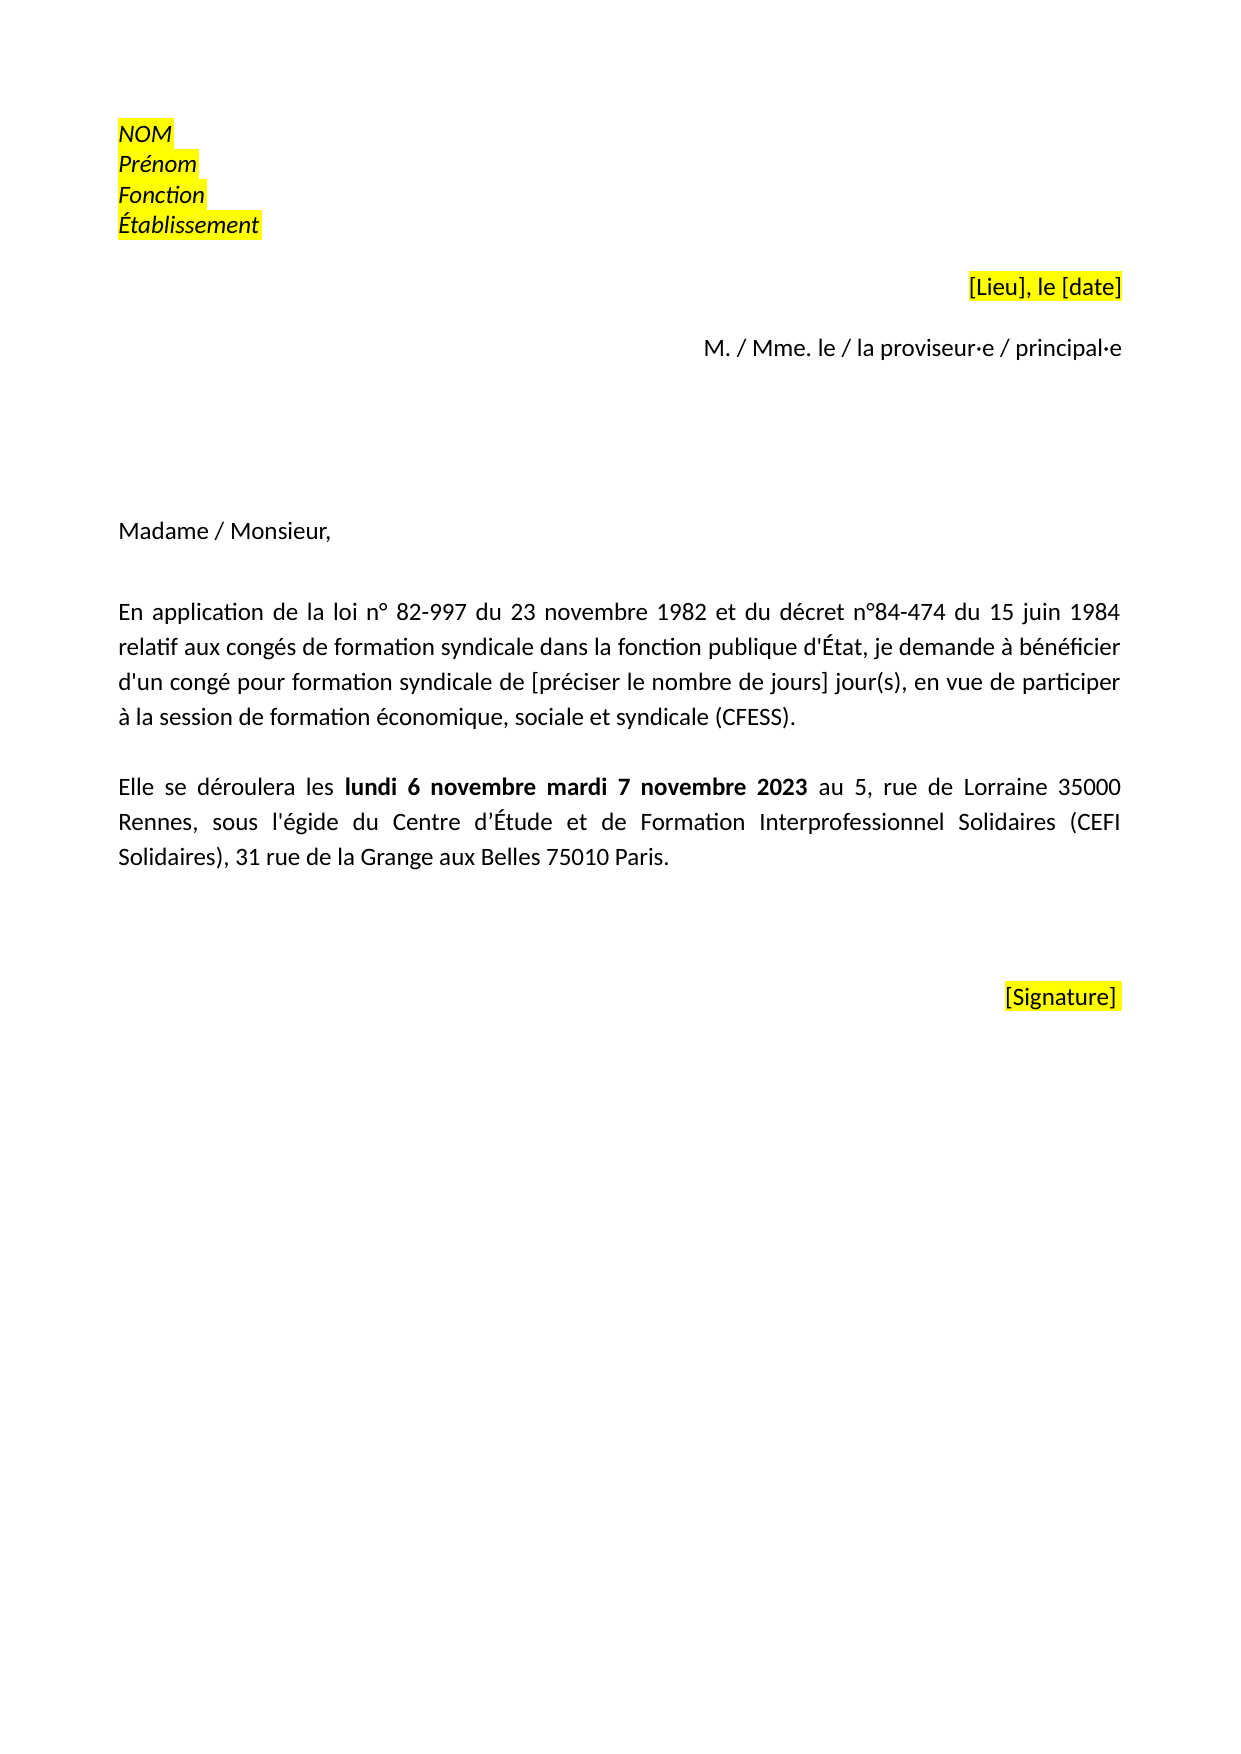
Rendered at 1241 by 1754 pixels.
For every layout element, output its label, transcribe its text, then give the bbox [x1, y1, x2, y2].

text Madame / Monsieur, [118, 515, 1122, 545]
text Elle se déroulera les lundi 6 novembre mardi 7 novembre 2023 au 5, rue de Lorraine 35000 Rennes, sous l'égide du Centre d’Étude et de Formation Interprofessionnel Solidaires (CEFI Solidaires), 31 rue de la Grange aux Belles 75010 Paris. [118, 771, 1122, 871]
text [Lieu], le [date] [118, 271, 1122, 301]
text En application de la loi n° 82-997 du 23 novembre 1982 et du décret n°84-474 du 15 juin 1984 relatif aux congés de formation syndicale dans la fonction publique d'État, je demande à bénéficier d'un congé pour formation syndicale de [préciser le nombre de jours] jour(s), en vue de participer à la session de formation économique, sociale et syndicale (CFESS). [118, 596, 1122, 731]
text M. / Mme. le / la proviseur·e / principal·e [118, 332, 1122, 362]
text NOM Prénom Fonction Établissement [118, 118, 1122, 240]
text [Signature] [118, 981, 1122, 1011]
